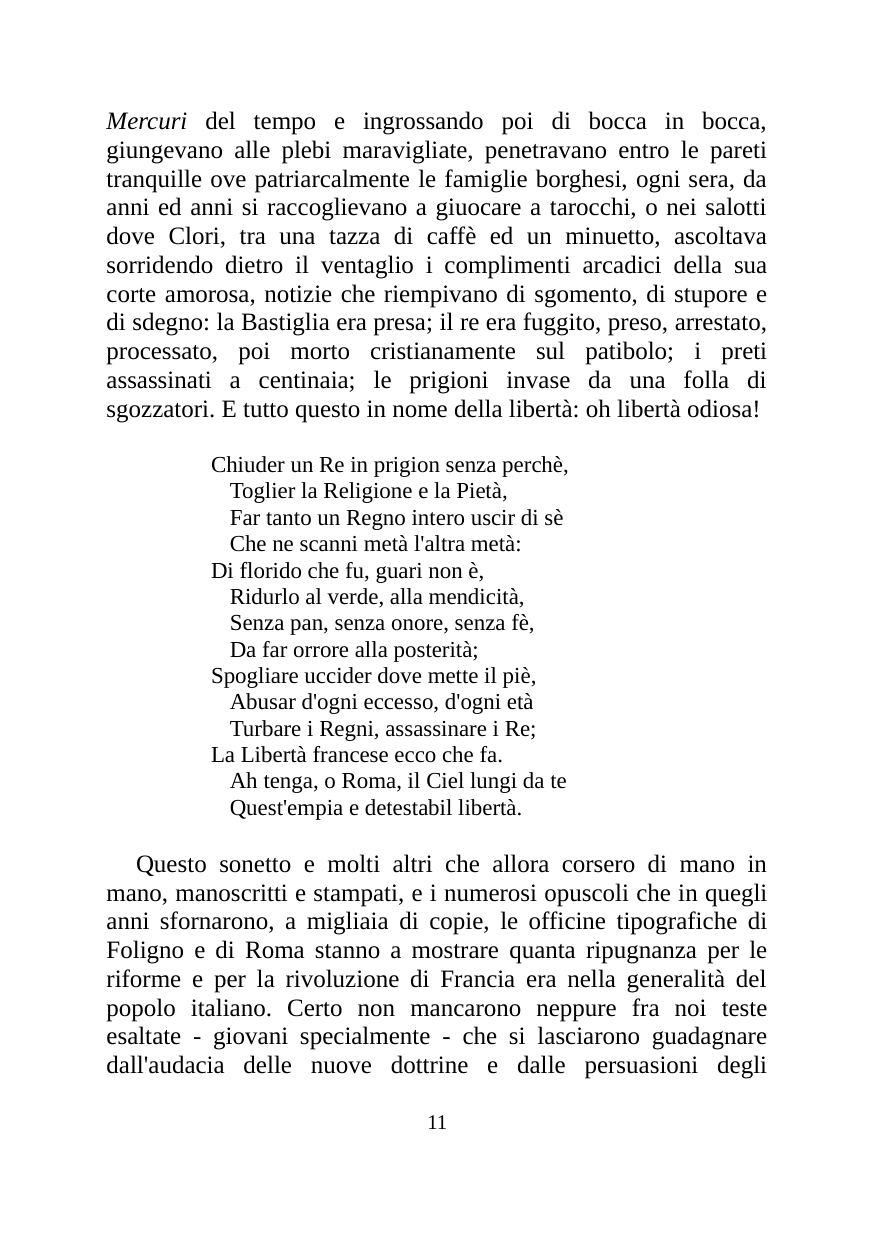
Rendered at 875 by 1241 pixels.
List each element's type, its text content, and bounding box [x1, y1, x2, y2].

text Ridurlo al verde, alla mendicità, [200, 583, 768, 609]
text La Libertà francese ecco che fa. [181, 741, 768, 767]
text Abusar d'ogni eccesso, d'ogni età [200, 688, 768, 715]
text Senza pan, senza onore, senza fè, [200, 609, 768, 636]
text Questo sonetto e molti altri che allora corsero di mano in mano, manoscritti e stampati, e i numerosi opuscoli che in quegli anni sfornarono, a migliaia di copie, le officine tipografiche di Foligno e di Roma stanno a mostrare quanta ripugnanza per le riforme e per la rivoluzione di Francia era nella generalità del popolo italiano. Certo non mancarono neppure fra noi teste esaltate - giovani specialmente - che si lasciarono guadagnare dall'audacia delle nuove dottrine e dalle persuasioni degli [106, 849, 768, 1079]
text Far tanto un Regno intero uscir di sè [200, 504, 768, 530]
text Mercuri del tempo e ingrossando poi di bocca in bocca, giungevano alle plebi maravigliate, penetravano entro le pareti tranquille ove patriarcalmente le famiglie borghesi, ogni sera, da anni ed anni si raccoglievano a giuocare a tarocchi, o nei salotti dove Clori, tra una tazza di caffè ed un minuetto, ascoltava sorridendo dietro il ventaglio i complimenti arcadici della sua corte amorosa, notizie che riempivano di sgomento, di stupore e di sdegno: la Bastiglia era presa; il re era fuggito, preso, arrestato, processato, poi morto cristianamente sul patibolo; i preti assassinati a centinaia; le prigioni invase da una folla di sgozzatori. E tutto questo in nome della libertà: oh libertà odiosa! [106, 106, 768, 422]
text Toglier la Religione e la Pietà, [200, 478, 768, 504]
text Spogliare uccider dove mette il piè, [181, 662, 768, 688]
text Ah tenga, o Roma, il Ciel lungi da te [200, 767, 768, 794]
text Turbare i Regni, assassinare i Re; [200, 715, 768, 741]
text Chiuder un Re in prigion senza perchè, [181, 451, 768, 478]
text Che ne scanni metà l'altra metà: [200, 530, 768, 557]
text Da far orrore alla posterità; [200, 636, 768, 662]
text Di florido che fu, guari non è, [181, 557, 768, 583]
text Quest'empia e detestabil libertà. [200, 794, 768, 820]
